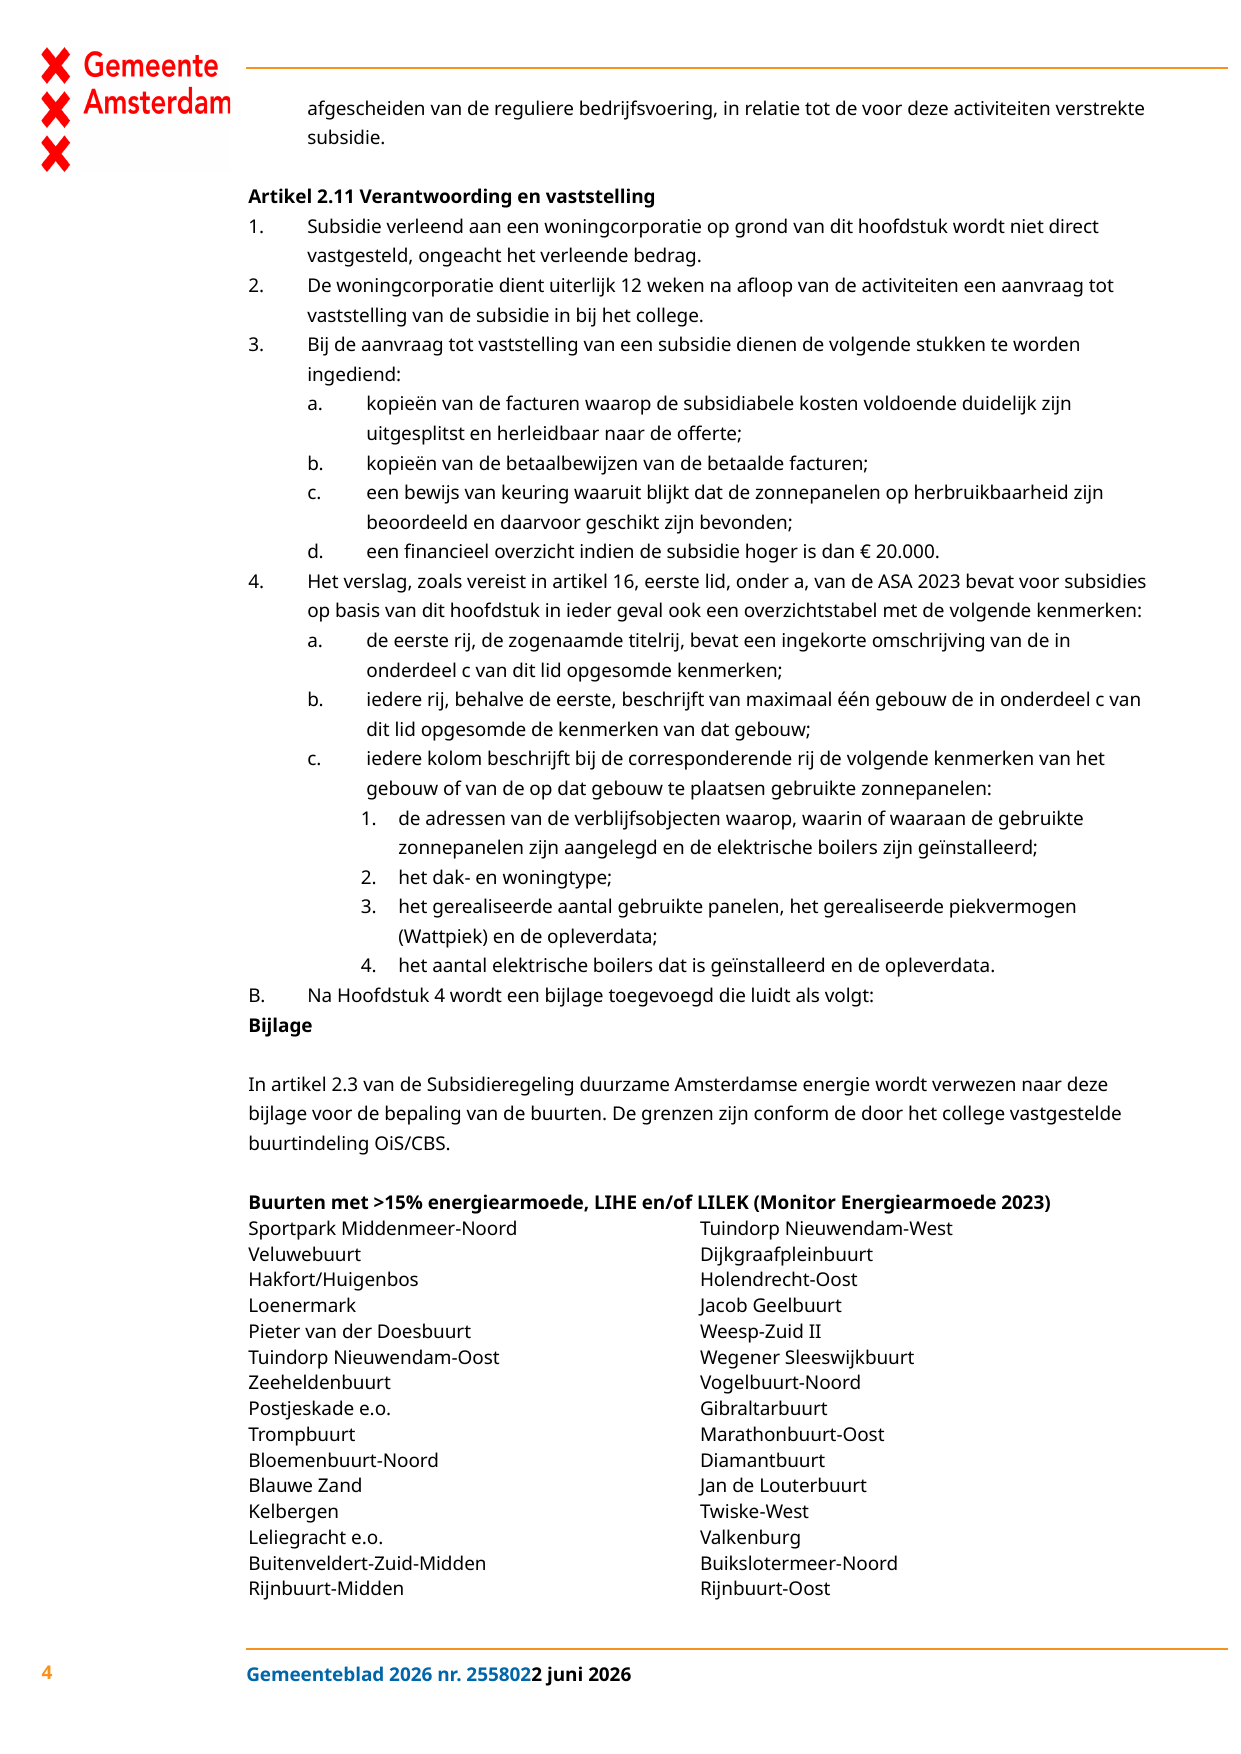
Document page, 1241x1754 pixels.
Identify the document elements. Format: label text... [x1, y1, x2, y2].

table_cell Pieter van der Doesbuurt [248, 1318, 700, 1344]
table_cell Buitenveldert-Zuid-Midden [248, 1550, 700, 1575]
table_cell Sportpark Middenmeer-Noord [248, 1215, 700, 1241]
picture [41, 47, 231, 172]
list het dak- en woningtype; [361, 864, 1152, 890]
table_cell Buikslotermeer-Noord [700, 1550, 1152, 1575]
list kopieën van de facturen waarop de subsidiabele kosten voldoende duidelijk zijn uitgesplitst en herleidbaar naar de offerte; [307, 391, 1152, 446]
table_cell Bloemenbuurt-Noord [248, 1447, 700, 1472]
table_cell Diamantbuurt [700, 1447, 1152, 1472]
list de eerste rij, de zogenaamde titelrij, bevat een ingekorte omschrijving van de in onderdeel c van dit lid opgesomde kenmerken; [307, 627, 1152, 683]
list het gerealiseerde aantal gebruikte panelen, het gerealiseerde piekvermogen (Wattpiek) en de opleverdata; [361, 893, 1152, 949]
table_cell Weesp-Zuid II [700, 1318, 1152, 1344]
list een bewijs van keuring waaruit blijkt dat de zonnepanelen op herbruikbaarheid zijn beoordeeld en daarvoor geschikt zijn bevonden; [307, 479, 1152, 535]
table_cell Marathonbuurt-Oost [700, 1421, 1152, 1447]
table_cell Postjeskade e.o. [248, 1395, 700, 1421]
table_cell Rijnbuurt-Midden [248, 1575, 700, 1601]
text Bijlage [248, 1012, 1152, 1038]
text In artikel 2.3 van de Subsidieregeling duurzame Amsterdamse energie wordt verwezen naar deze bijlage voor de bepaling van de buurten. De grenzen zijn conform de door het college vastgestelde buurtindeling OiS/CBS. [248, 1071, 1152, 1156]
table_cell Kelbergen [248, 1498, 700, 1524]
list het aantal elektrische boilers dat is geïnstalleerd en de opleverdata. [361, 953, 1152, 978]
table_cell Rijnbuurt-Oost [700, 1575, 1152, 1601]
table_cell Gibraltarbuurt [700, 1395, 1152, 1421]
table_cell Zeeheldenbuurt [248, 1370, 700, 1395]
table_cell Jacob Geelbuurt [700, 1293, 1152, 1318]
table_cell Tuindorp Nieuwendam-West [700, 1215, 1152, 1241]
list kopieën van de betaalbewijzen van de betaalde facturen; [307, 450, 1152, 476]
table_cell Dijkgraafpleinbuurt [700, 1241, 1152, 1267]
table_cell Tuindorp Nieuwendam-Oost [248, 1344, 700, 1369]
table_cell Valkenburg [700, 1524, 1152, 1550]
table_cell Loenermark [248, 1293, 700, 1318]
table_cell Leliegracht e.o. [248, 1524, 700, 1550]
text Artikel 2.11 Verantwoording en vaststelling [248, 183, 1152, 209]
list de adressen van de verblijfsobjecten waarop, waarin of waaraan de gebruikte zonnepanelen zijn aangelegd en de elektrische boilers zijn geïnstalleerd; [361, 805, 1152, 860]
table_header Buurten met >15% energiearmoede, LIHE en/of LILEK (Monitor Energiearmoede 2023) [248, 1190, 1152, 1215]
list Subsidie verleend aan een woningcorporatie op grond van dit hoofdstuk wordt niet direct vastgesteld, ongeacht het verleende bedrag. [248, 213, 1152, 268]
list De woningcorporatie dient uiterlijk 12 weken na afloop van de activiteiten een aanvraag tot vaststelling van de subsidie in bij het college. [248, 272, 1152, 328]
table_cell Wegener Sleeswijkbuurt [700, 1344, 1152, 1369]
list Het verslag, zoals vereist in artikel 16, eerste lid, onder a, van de ASA 2023 bevat voor subsidies op basis van dit hoofdstuk in ieder geval ook een overzichtstabel met de volgende kenmerken: [248, 568, 1152, 623]
table_cell Hakfort/Huigenbos [248, 1267, 700, 1292]
list Bij de aanvraag tot vaststelling van een subsidie dienen de volgende stukken te worden ingediend: [248, 331, 1152, 387]
list iedere kolom beschrijft bij de corresponderende rij de volgende kenmerken van het gebouw of van de op dat gebouw te plaatsen gebruikte zonnepanelen: [307, 746, 1152, 801]
table_cell Veluwebuurt [248, 1241, 700, 1267]
table_cell Twiske-West [700, 1498, 1152, 1524]
table_cell Blauwe Zand [248, 1473, 700, 1498]
table_cell Jan de Louterbuurt [700, 1473, 1152, 1498]
table_cell Trompbuurt [248, 1421, 700, 1447]
list iedere rij, behalve de eerste, beschrijft van maximaal één gebouw de in onderdeel c van dit lid opgesomde de kenmerken van dat gebouw; [307, 686, 1152, 742]
list afgescheiden van de reguliere bedrijfsvoering, in relatie tot de voor deze activiteiten verstrekte subsidie. [248, 95, 1152, 150]
list Na Hoofdstuk 4 wordt een bijlage toegevoegd die luidt als volgt: [248, 982, 1152, 1008]
table_cell Vogelbuurt-Noord [700, 1370, 1152, 1395]
list een financieel overzicht indien de subsidie hoger is dan € 20.000. [307, 538, 1152, 564]
table_cell Holendrecht-Oost [700, 1267, 1152, 1292]
